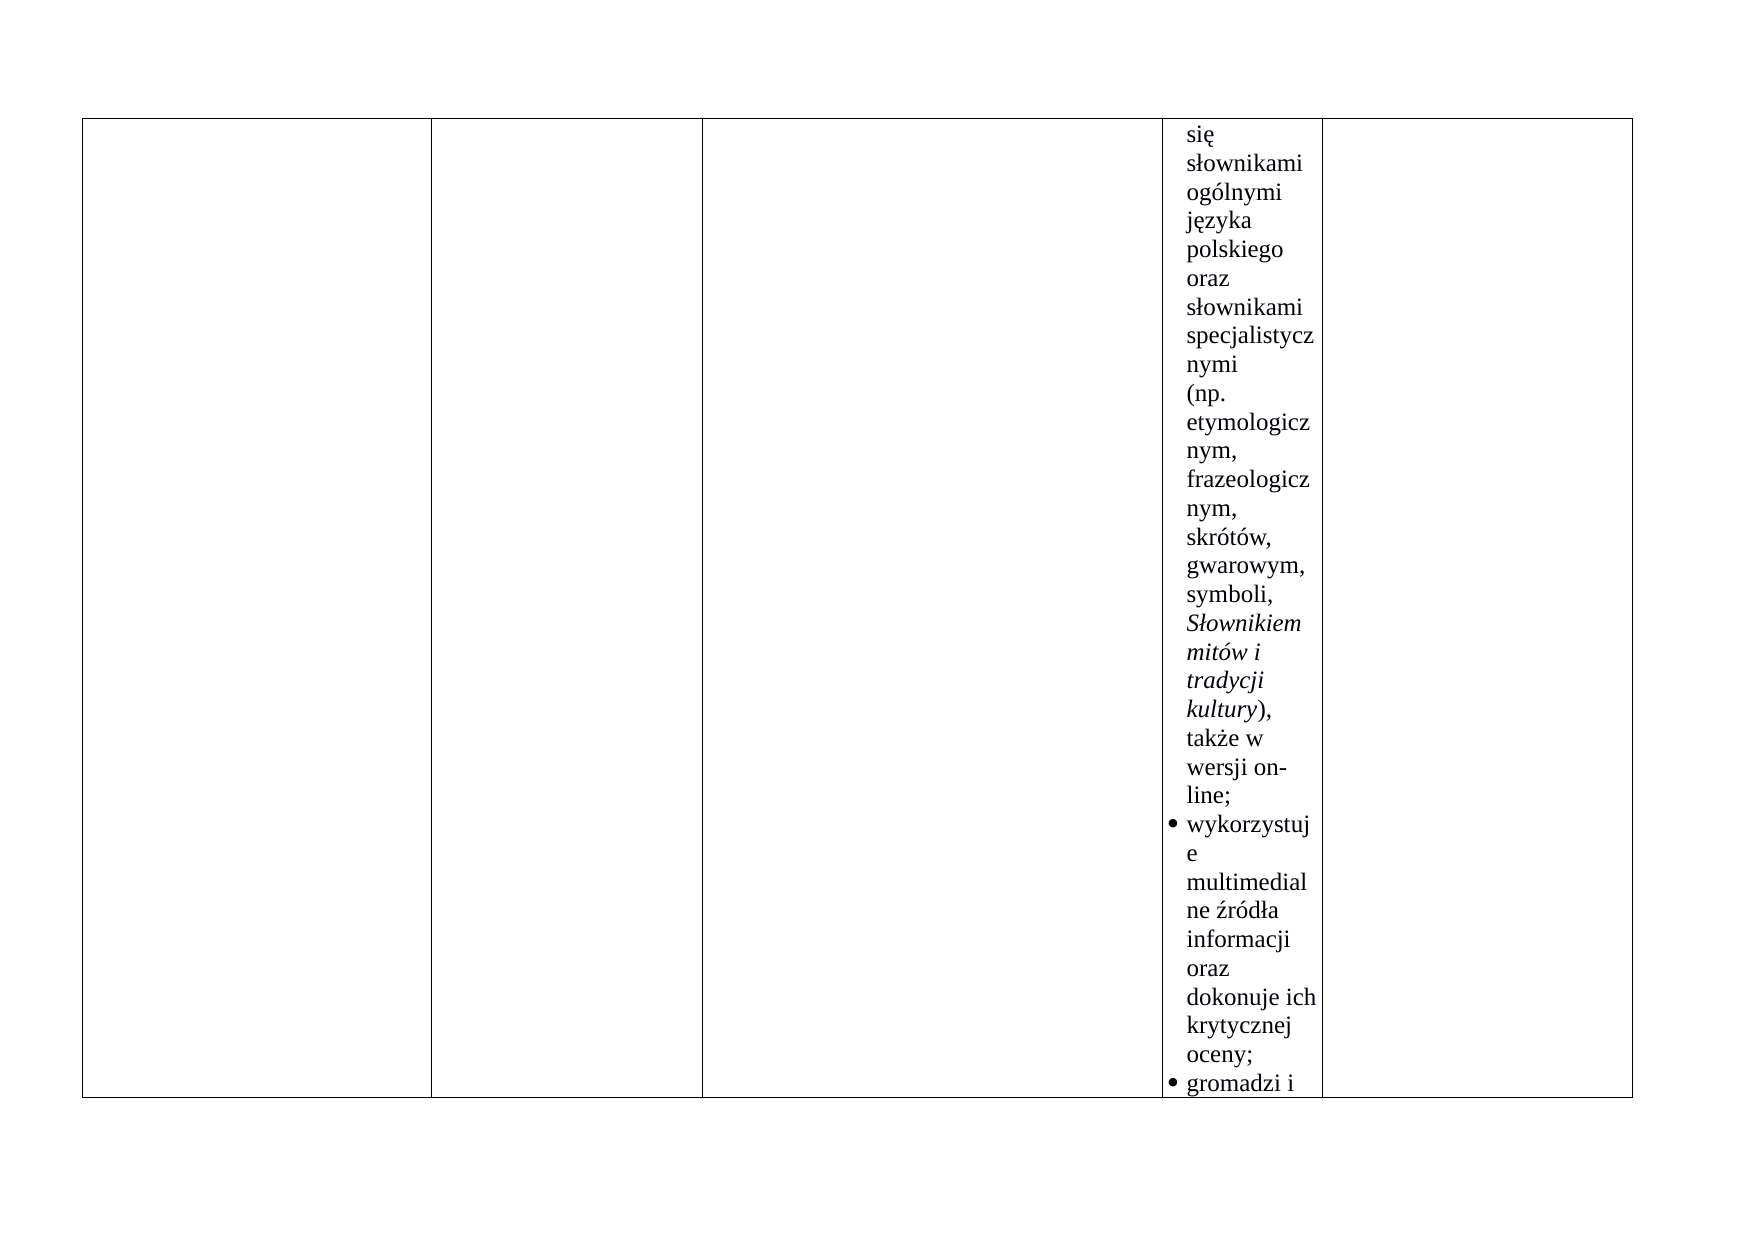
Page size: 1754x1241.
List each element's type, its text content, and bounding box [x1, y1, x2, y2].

table_cell rozwija umiejętność pracy samodzielnej między innymi przez przygotowanie różnorodnych form prezentacji własnego stanowiska (plakat, gazetka, wypowiedź, referat, prezentacja), np. realizując projekt: Pokaż mi swój język. Odmiany języka w naszym regionie; porządkuje informacje w problemowe całości przez ich wartościowanie; syntetyzuje poznawane treści wokół problemu, tematu, zagadnienia oraz wykorzystuje je w swoich wypowiedziach; w celu poszerzania swojej wiedzy korzysta z literatury naukowej lub popularnonaukowej; sporządza bibliografię i przypis bibliograficzny, także źródeł elektronicznych; dokonuje selekcji źródeł; w celu wzbogacenia wypowiedzi lub jej uargumentowania potrafi wybrać z tekstu odpowiednie cytaty, poprawnie je zapisać i zastosować w wypowiedzi; wyjaśnia funkcje cudzysłowu; wzbogaca swoją wypowiedź trafnie dobranymi pozajęzykowymi środkami komunikacji (mimika, gesty, modulacja głosu); w celu poszerzania swoich wiadomości i umiejętności posługuje się słownikami ogólnymi języka polskiego oraz słownikami specjalistycznymi (np. etymologicznym, frazeologicznym, skrótów, gwarowym, symboli, Słownikiem mitów i tradycji kultury), także w wersji on-line; przygotowując się do zajęć, wykorzystuje multimedialne źródła informacji oraz dokonuje ich oceny; gromadzi i przetwarza informacje; w sposób funkcjonalny korzysta z zasobów multimedialnych, np. z: bibliotek, słowników on-line, wydawnictw e-book, autorskich stron internetowych; dokonuje wyboru źródeł internetowych, uwzględniając kryterium poprawności rzeczowej oraz krytycznie ocenia ich zawartość; dba o rozwój swoich zainteresowań oraz popularyzację osiągnięć, wykorzystując formę projektu. [703, 119, 1162, 1097]
table_cell [83, 119, 431, 1097]
table_cell [432, 119, 702, 1097]
table_cell [1323, 119, 1632, 1097]
table_cell rozwija umiejętność pracy samodzielnej między innymi przez przygotowanie różnorodnych form prezentacji własnego stanowiska (plakat, gazetka, wypowiedź, referat, prezentacja), np. realizując projekt: Pokaż mi swój język. Odmiany języka w naszym regionie; porządkuje informacje w problemowe całości przez ich wartościowanie; syntetyzuje poznawane treści wokół problemu, tematu, zagadnienia oraz wykorzystuje je w swoich wypowiedziach; w celu poszerzenia wiedzy korzysta z literatury naukowej i popularnonaukowej; podejmując próby tworzenia pracy naukowej, sporządza bibliografię i przypis bibliograficzny, także źródeł elektronicznych; trafnie odwołuje się do informacji zawartych w przypisach; dokonuje krytycznej selekcji źródeł, także elektronicznych; w celu wzbogacenia wypowiedzi lub jej uargumentowania potrafi wybrać z tekstu odpowiednie cytaty i zastosować je w wypowiedzi; trafnie się do nich odwołuje, udowadniając postawioną tezę; określa, jaką funkcję pełnią przytoczone cytaty; wzbogaca swoją wypowiedź celowo stosowanymi i trafnie dobranymi pozajęzykowymi środkami komunikacji (mimika, gestykulacja, modulacja głosu); w celu poszerzania swoich wiadomości i umiejętności posługuje się słownikami ogólnymi języka polskiego oraz słownikami specjalistycznymi (np. etymologicznym, frazeologicznym, skrótów, gwarowym, symboli, Słownikiem mitów i tradycji kultury), także w wersji on-line; wykorzystuje multimedialne źródła informacji oraz dokonuje ich krytycznej oceny; gromadzi i przetwarza informacje, sporządza bazę danych; korzysta z zasobów multimedialnych, np. z: bibliotek, słowników on-line, wydawnictw e-book, autorskich stron internetowych; dokonuje wyboru źródeł internetowych, uwzględniając kryterium poprawności rzeczowej oraz krytycznie ocenia ich zawartość; wykorzystuje formę projektu w przygotowaniu i prezentowaniu oraz popularyzowaniu swoich zainteresowań i osiągnięć. [1163, 119, 1322, 1097]
